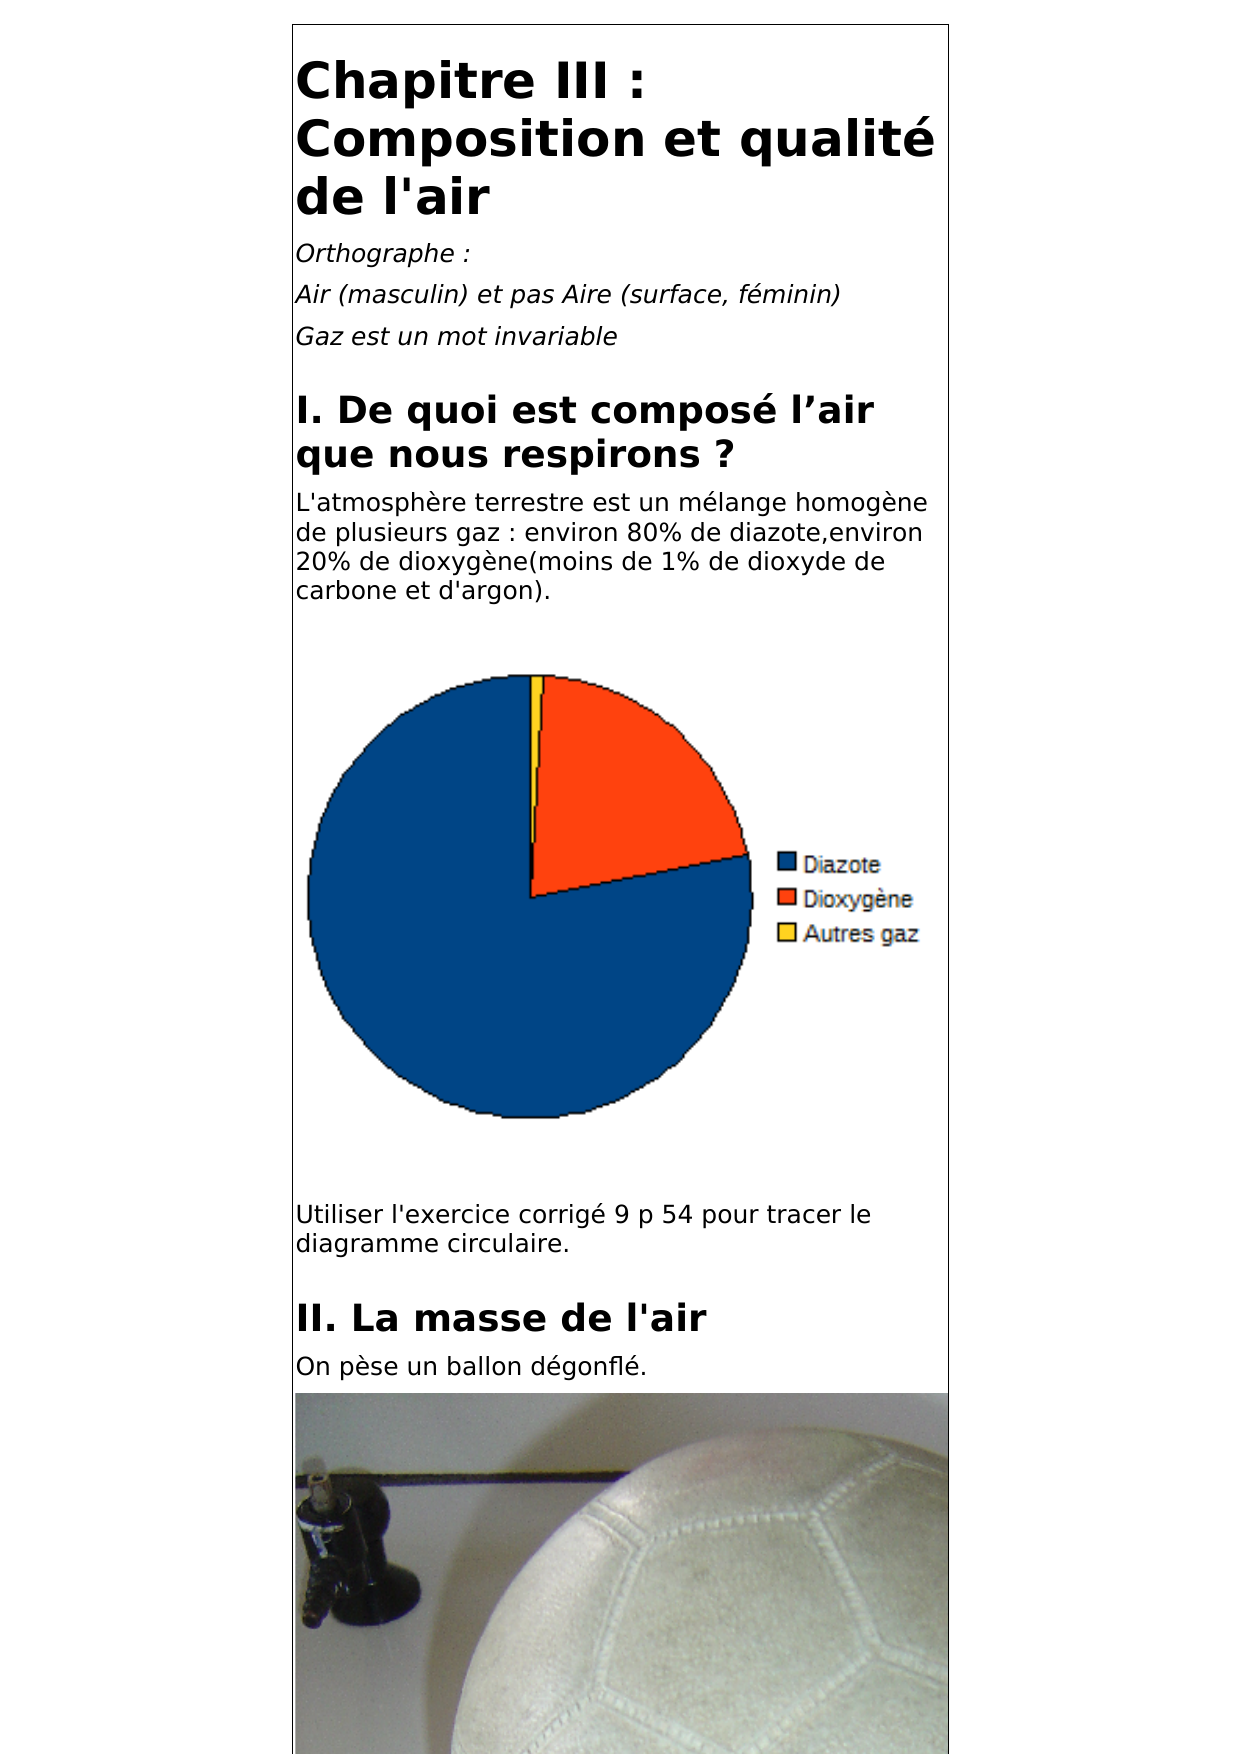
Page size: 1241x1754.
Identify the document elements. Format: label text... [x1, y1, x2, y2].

picture [295, 1393, 948, 1754]
table_header Chapitre III : Composition et qualité de l'air Orthographe : Air (masculin) et pas Aire (surface, féminin) Gaz est un mot invariable I. De quoi est composé l’air que nous respirons ? L'atmosphère terrestre est un mélange homogène de plusieurs gaz : environ 80% de diazote,environ 20% de dioxygène(moins de 1% de dioxyde de carbone et d'argon). Utiliser l'exercice corrigé 9 p 54 pour tracer le diagramme circulaire. II. La masse de l'air On pèse un ballon dégonflé. m = 355g On le gonfle. On le pèse à nouveau. masse du ballon gonflé : 359g On enlève 2L d'air du ballon. On le pèse à nouveau. La masse a diminué de 359-357=2g. D'après cette expérience, on peut en déduire qu'2L d'air a une masse de 2g. Quelle est la masse d'1L d'air ? La masse d'1L d'air est d'environ 1g Dans les conditions usuelles de température et de pression (20°C et 1013 hPa), la masse d'1L d'air est d'environ 1g. Toute matière a une masse mais elle est plus ou moins facile à mesurer. La même chose en vidéo : Autre façon de faire : 1L d'eau est 1000 fois plus lourd : 1kg. Un matériau aussi léger que l'air car il est composé à 99,8% d'air ! [293, 25, 948, 1754]
picture [295, 617, 946, 1188]
